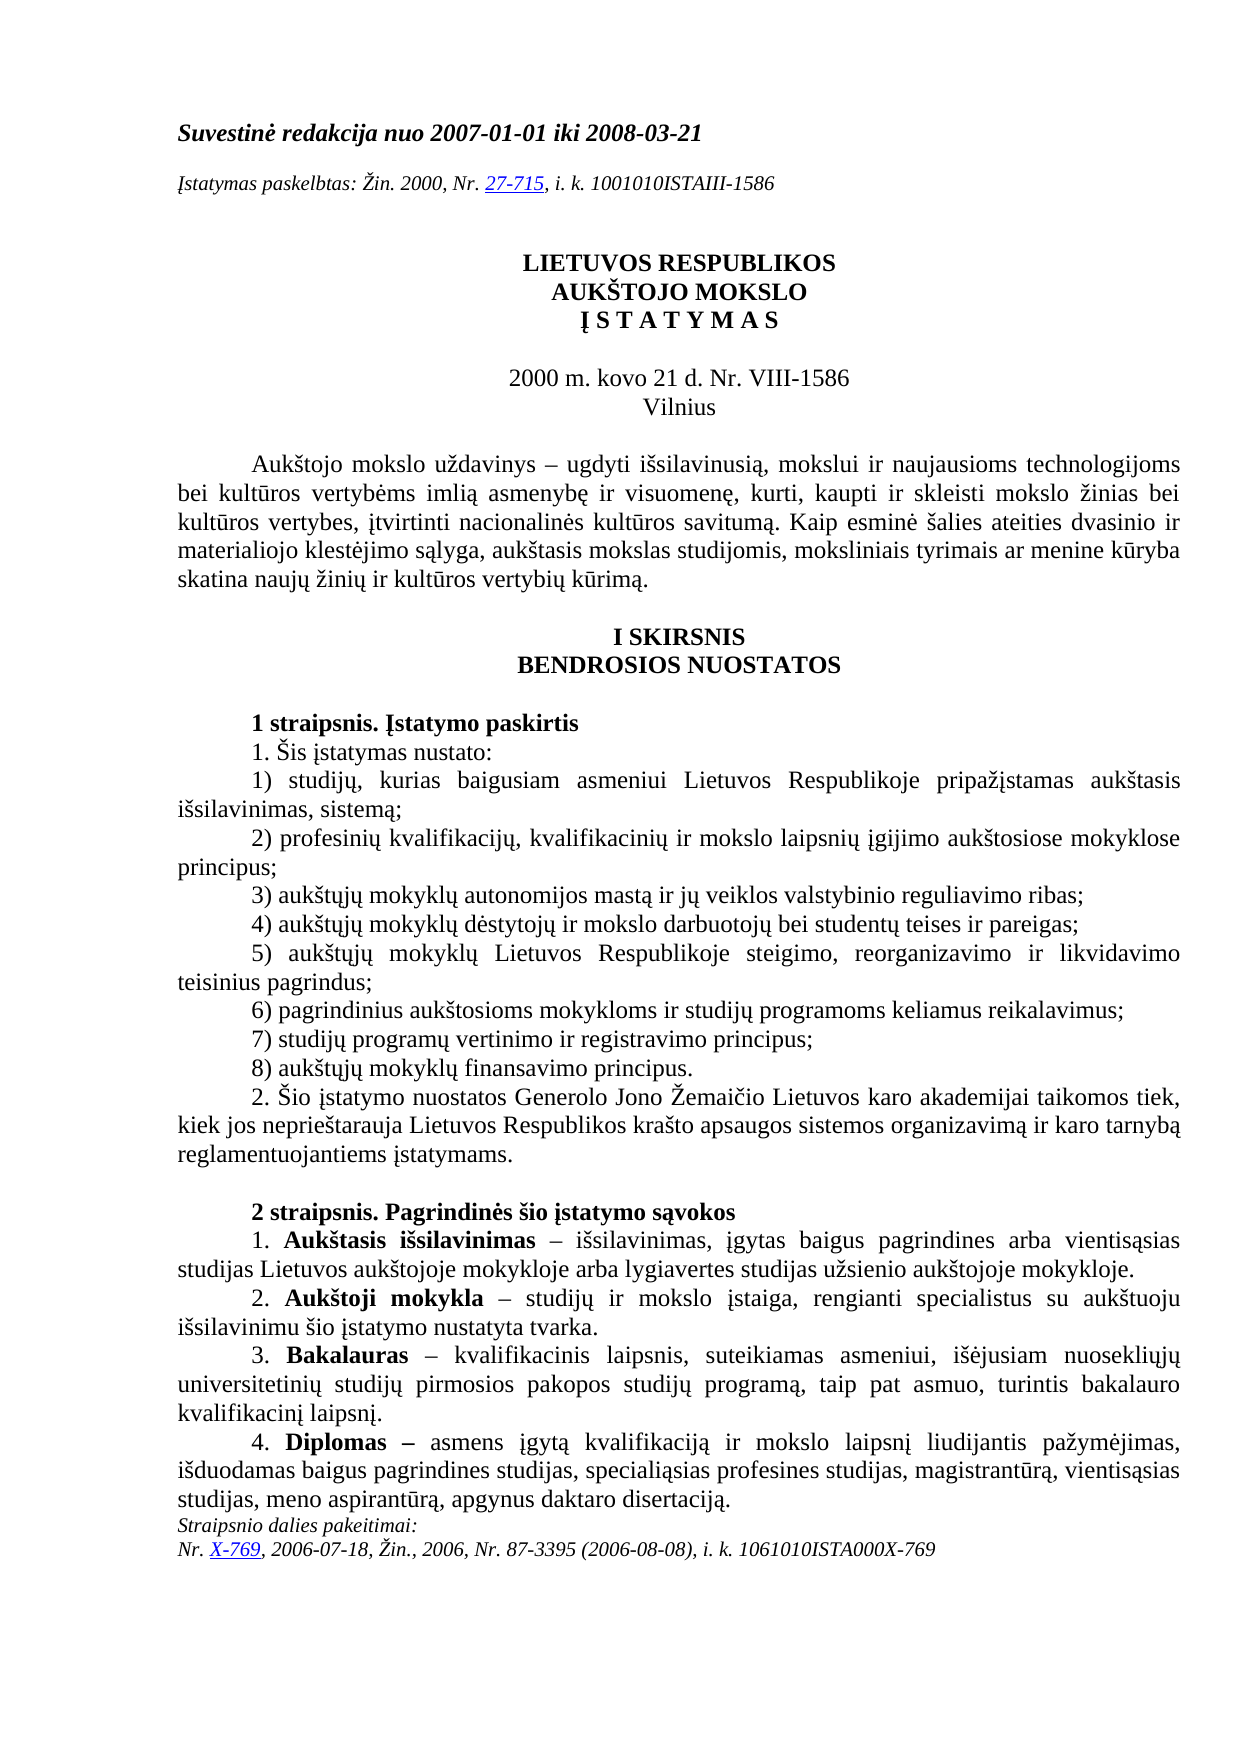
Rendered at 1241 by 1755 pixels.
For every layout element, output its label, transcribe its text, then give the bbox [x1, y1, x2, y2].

text 2) profesinių kvalifikacijų, kvalifikacinių ir mokslo laipsnių įgijimo aukštosiose mokyklose principus; [177, 823, 1181, 880]
text Į S T A T Y M A S [177, 305, 1181, 334]
text AUKŠTOJO MOKSLO [177, 277, 1181, 305]
text Suvestinė redakcija nuo 2007-01-01 iki 2008-03-21 [177, 118, 1181, 147]
text Įstatymas paskelbtas: Žin. 2000, Nr. 27-715, i. k. 1001010ISTAIII-1586 [177, 171, 1181, 195]
text Aukštojo mokslo uždavinys – ugdyti išsilavinusią, mokslui ir naujausioms technologijoms bei kultūros vertybėms imlią asmenybę ir visuomenę, kurti, kaupti ir skleisti mokslo žinias bei kultūros vertybes, įtvirtinti nacionalinės kultūros savitumą. Kaip esminė šalies ateities dvasinio ir materialiojo klestėjimo sąlyga, aukštasis mokslas studijomis, moksliniais tyrimais ar menine kūryba skatina naujų žinių ir kultūros vertybių kūrimą. [177, 449, 1181, 593]
text LIETUVOS RESPUBLIKOS [177, 248, 1181, 277]
text 1 straipsnis. Įstatymo paskirtis [177, 708, 1181, 737]
text I skirsnis [177, 622, 1181, 650]
text BENDROSIOS NUOSTATOS [177, 650, 1181, 679]
text 1) studijų, kurias baigusiam asmeniui Lietuvos Respublikoje pripažįstamas aukštasis išsilavinimas, sistemą; [177, 765, 1181, 823]
text Nr. X-769, 2006-07-18, Žin., 2006, Nr. 87-3395 (2006-08-08), i. k. 1061010ISTA000X-769 [177, 1537, 1181, 1561]
text Straipsnio dalies pakeitimai: [177, 1513, 1181, 1537]
text 3) aukštųjų mokyklų autonomijos mastą ir jų veiklos valstybinio reguliavimo ribas; [177, 880, 1181, 909]
text 8) aukštųjų mokyklų finansavimo principus. [177, 1053, 1181, 1082]
text 2 straipsnis. Pagrindinės šio įstatymo sąvokos [177, 1197, 1181, 1225]
text 1. Šis įstatymas nustato: [177, 737, 1181, 765]
text 2. Aukštoji mokykla – studijų ir mokslo įstaiga, rengianti specialistus su aukštuoju išsilavinimu šio įstatymo nustatyta tvarka. [177, 1283, 1181, 1340]
text 2. Šio įstatymo nuostatos Generolo Jono Žemaičio Lietuvos karo akademijai taikomos tiek, kiek jos neprieštarauja Lietuvos Respublikos krašto apsaugos sistemos organizavimą ir karo tarnybą reglamentuojantiems įstatymams. [177, 1082, 1181, 1168]
text 6) pagrindinius aukštosioms mokykloms ir studijų programoms keliamus reikalavimus; [177, 995, 1181, 1024]
text 1. Aukštasis išsilavinimas – išsilavinimas, įgytas baigus pagrindines arba vientisąsias studijas Lietuvos aukštojoje mokykloje arba lygiavertes studijas užsienio aukštojoje mokykloje. [177, 1225, 1181, 1283]
text 5) aukštųjų mokyklų Lietuvos Respublikoje steigimo, reorganizavimo ir likvidavimo teisinius pagrindus; [177, 938, 1181, 995]
text 7) studijų programų vertinimo ir registravimo principus; [177, 1024, 1181, 1053]
text 4) aukštųjų mokyklų dėstytojų ir mokslo darbuotojų bei studentų teises ir pareigas; [177, 909, 1181, 938]
text 3. Bakalauras – kvalifikacinis laipsnis, suteikiamas asmeniui, išėjusiam nuosekliųjų universitetinių studijų pirmosios pakopos studijų programą, taip pat asmuo, turintis bakalauro kvalifikacinį laipsnį. [177, 1340, 1181, 1427]
text 2000 m. kovo 21 d. Nr. VIII-1586 [177, 363, 1181, 392]
text 4. Diplomas – asmens įgytą kvalifikaciją ir mokslo laipsnį liudijantis pažymėjimas, išduodamas baigus pagrindines studijas, specialiąsias profesines studijas, magistrantūrą, vientisąsias studijas, meno aspirantūrą, apgynus daktaro disertaciją. [177, 1427, 1181, 1513]
text Vilnius [177, 392, 1181, 420]
